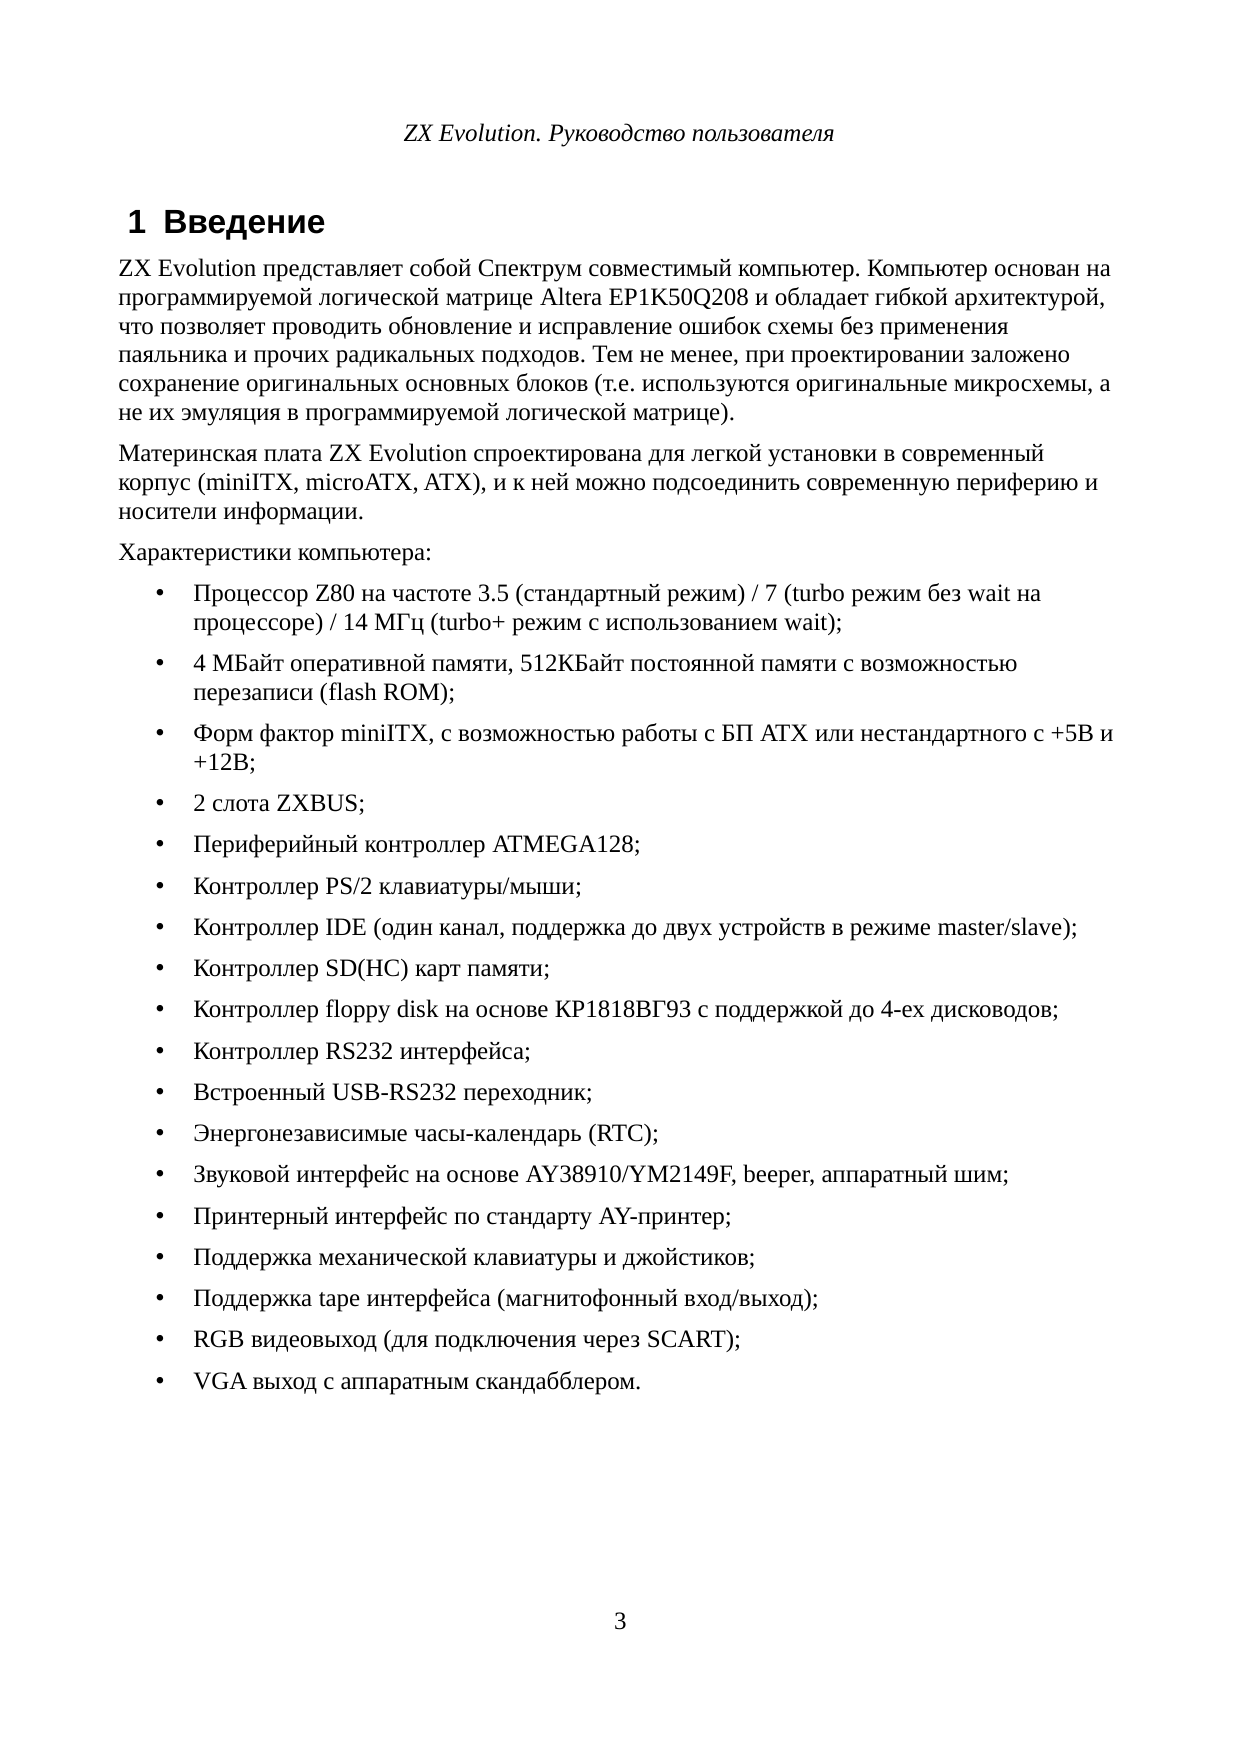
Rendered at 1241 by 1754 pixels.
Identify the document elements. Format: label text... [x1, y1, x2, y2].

list Звуковой интерфейс на основе AY38910/YM2149F, beeper, аппаратный шим; [156, 1159, 1122, 1188]
list Поддержка механической клавиатуры и джойстиков; [156, 1242, 1122, 1271]
list Контроллер SD(HC) карт памяти; [156, 953, 1122, 982]
text ZX Evolution представляет собой Спектрум совместимый компьютер. Компьютер основан на программируемой логической матрице Altera EP1K50Q208 и обладает гибкой архитектурой, что позволяет проводить обновление и исправление ошибок схемы без применения паяльника и прочих радикальных подходов. Тем не менее, при проектировании заложено сохранение оригинальных основных блоков (т.е. используются оригинальные микросхемы, а не их эмуляция в программируемой логической матрице). [118, 253, 1122, 426]
list Встроенный USB-RS232 переходник; [156, 1077, 1122, 1106]
subtitle Введение [118, 202, 1122, 241]
list Периферийный контроллер ATMEGA128; [156, 829, 1122, 858]
list Форм фактор miniITX, с возможностью работы с БП ATX или нестандартного с +5В и +12В; [156, 718, 1122, 776]
list Процессор Z80 на частоте 3.5 (стандартный режим) / 7 (turbo режим без wait на процессоре) / 14 МГц (turbo+ режим с использованием wait); [156, 578, 1122, 636]
list Контроллер floppy disk на основе КР1818ВГ93 с поддержкой до 4-ех дисководов; [156, 994, 1122, 1023]
list Энергонезависимые часы-календарь (RTC); [156, 1118, 1122, 1147]
list 2 слота ZXBUS; [156, 788, 1122, 817]
list Принтерный интерфейс по стандарту AY-принтер; [156, 1201, 1122, 1229]
text Характеристики компьютера: [118, 537, 1122, 566]
list VGA выход с аппаратным скандабблером. [156, 1366, 1122, 1394]
list RGB видеовыход (для подключения через SCART); [156, 1324, 1122, 1353]
list Поддержка tape интерфейса (магнитофонный вход/выход); [156, 1283, 1122, 1312]
list Контроллер PS/2 клавиатуры/мыши; [156, 871, 1122, 899]
text Материнская плата ZX Evolution спроектирована для легкой установки в современный корпус (miniITX, microATX, ATX), и к ней можно подсоединить современную периферию и носители информации. [118, 438, 1122, 524]
list Контроллер RS232 интерфейса; [156, 1036, 1122, 1064]
list 4 МБайт оперативной памяти, 512КБайт постоянной памяти с возможностью перезаписи (flash ROM); [156, 648, 1122, 706]
list Контроллер IDE (один канал, поддержка до двух устройств в режиме master/slave); [156, 912, 1122, 941]
